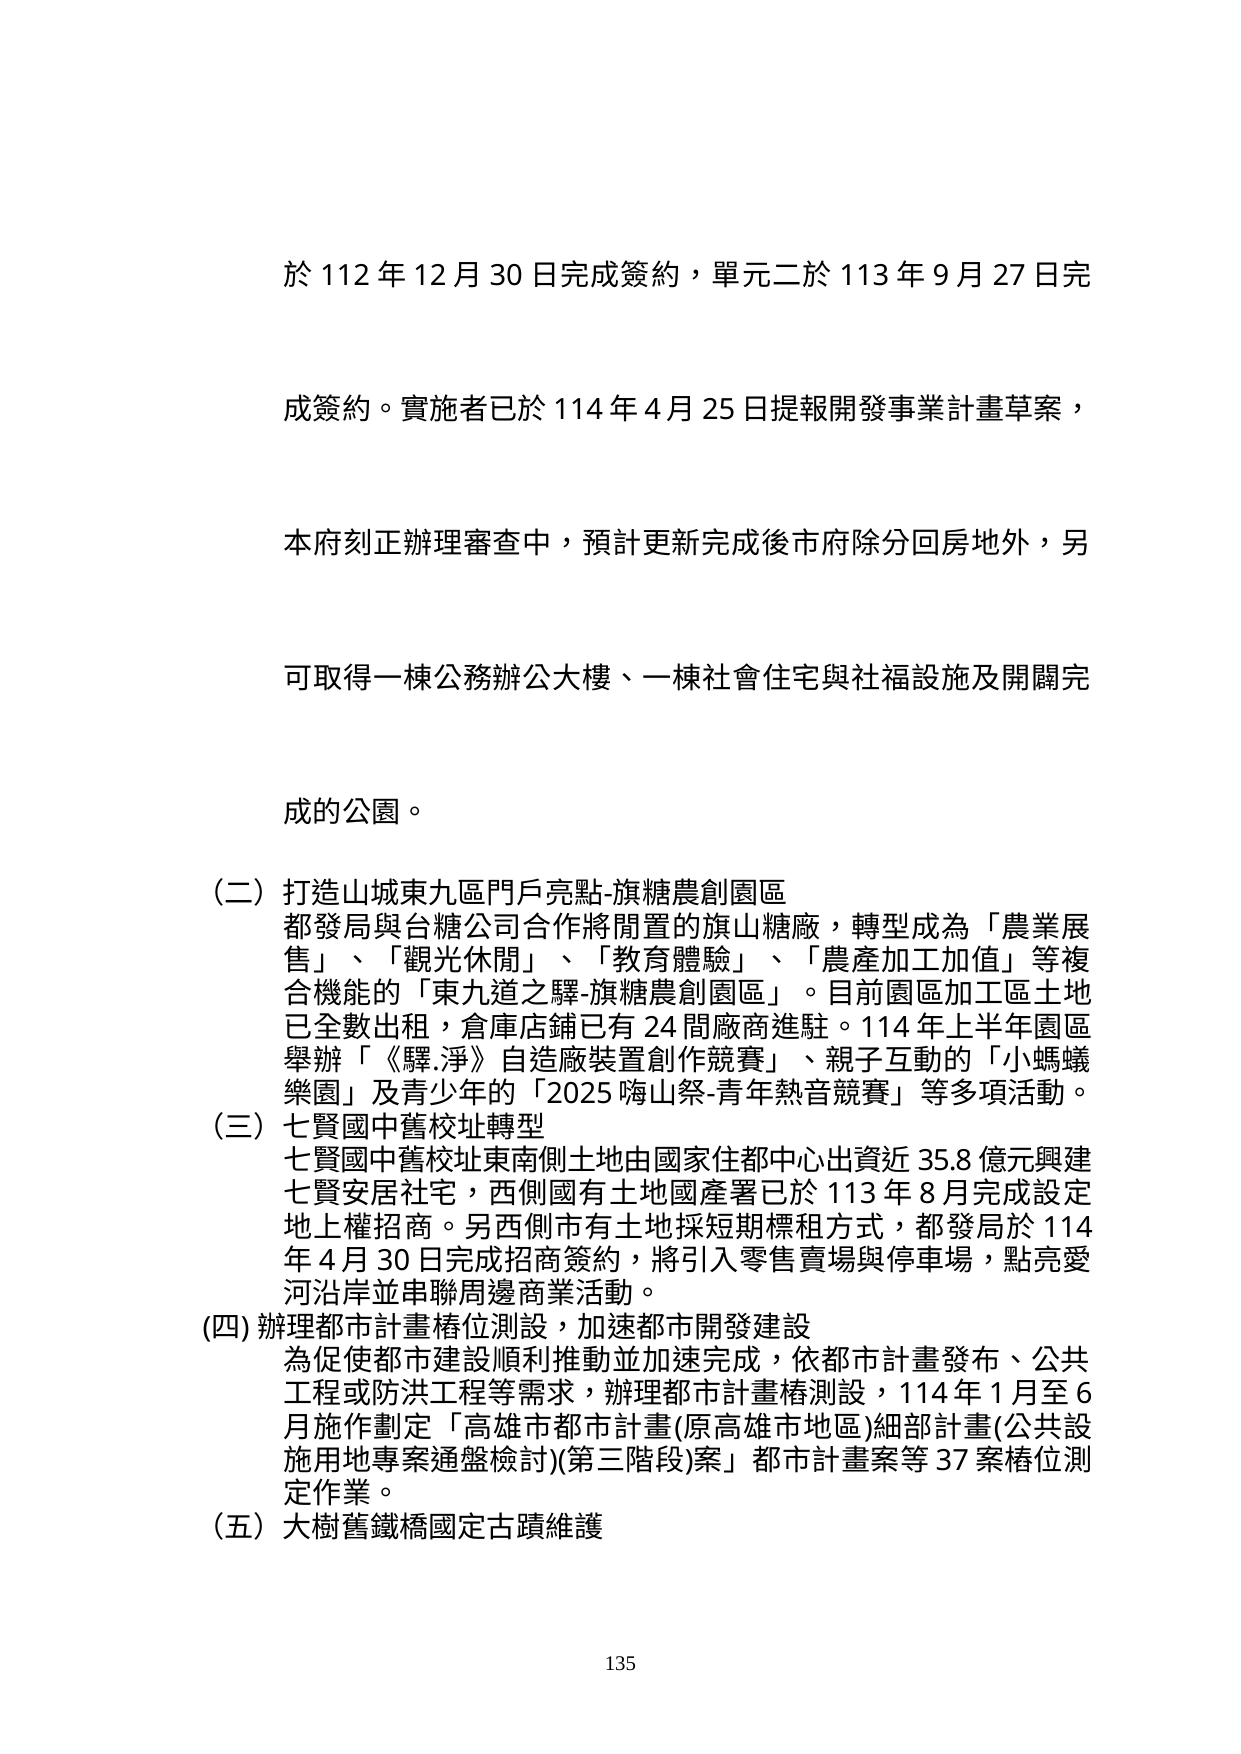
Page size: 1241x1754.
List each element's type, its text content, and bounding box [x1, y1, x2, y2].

text 於112年12月30日完成簽約，單元二於113年9月27日完成簽約。實施者已於114年4月25日提報開發事業計畫草案，本府刻正辦理審查中，預計更新完成後市府除分回房地外，另可取得一棟公務辦公大樓、一棟社會住宅與社福設施及開闢完成的公園。 [283, 206, 1092, 877]
text 都發局與台糖公司合作將閒置的旗山糖廠，轉型成為「農業展售」、「觀光休閒」、「教育體驗」、「農產加工加值」等複合機能的「東九道之驛-旗糖農創園區」。目前園區加工區土地已全數出租，倉庫店鋪已有24間廠商進駐。114年上半年園區舉辦「《驛.淨》自造廠裝置創作競賽」、親子互動的「小螞蟻樂園」及青少年的「2025嗨山祭-青年熱音競賽」等多項活動。 [283, 910, 1092, 1110]
text （五）大樹舊鐵橋國定古蹟維護 [195, 1510, 1092, 1544]
text 為促使都市建設順利推動並加速完成，依都市計畫發布、公共工程或防洪工程等需求，辦理都市計畫樁測設，114年1月至6月施作劃定「高雄市都市計畫(原高雄市地區)細部計畫(公共設施用地專案通盤檢討)(第三階段)案」都市計畫案等37案樁位測定作業。 [283, 1344, 1092, 1510]
text 七賢國中舊校址東南側土地由國家住都中心出資近35.8億元興建七賢安居社宅，西側國有土地國產署已於113年8月完成設定地上權招商。另西側市有土地採短期標租方式，都發局於114年4月30日完成招商簽約，將引入零售賣場與停車場，點亮愛河沿岸並串聯周邊商業活動。 [283, 1144, 1092, 1310]
text （三）七賢國中舊校址轉型 [195, 1110, 1092, 1144]
text (四) 辦理都市計畫樁位測設，加速都市開發建設 [195, 1310, 1092, 1344]
text （二）打造山城東九區門戶亮點-旗糖農創園區 [195, 877, 1092, 910]
